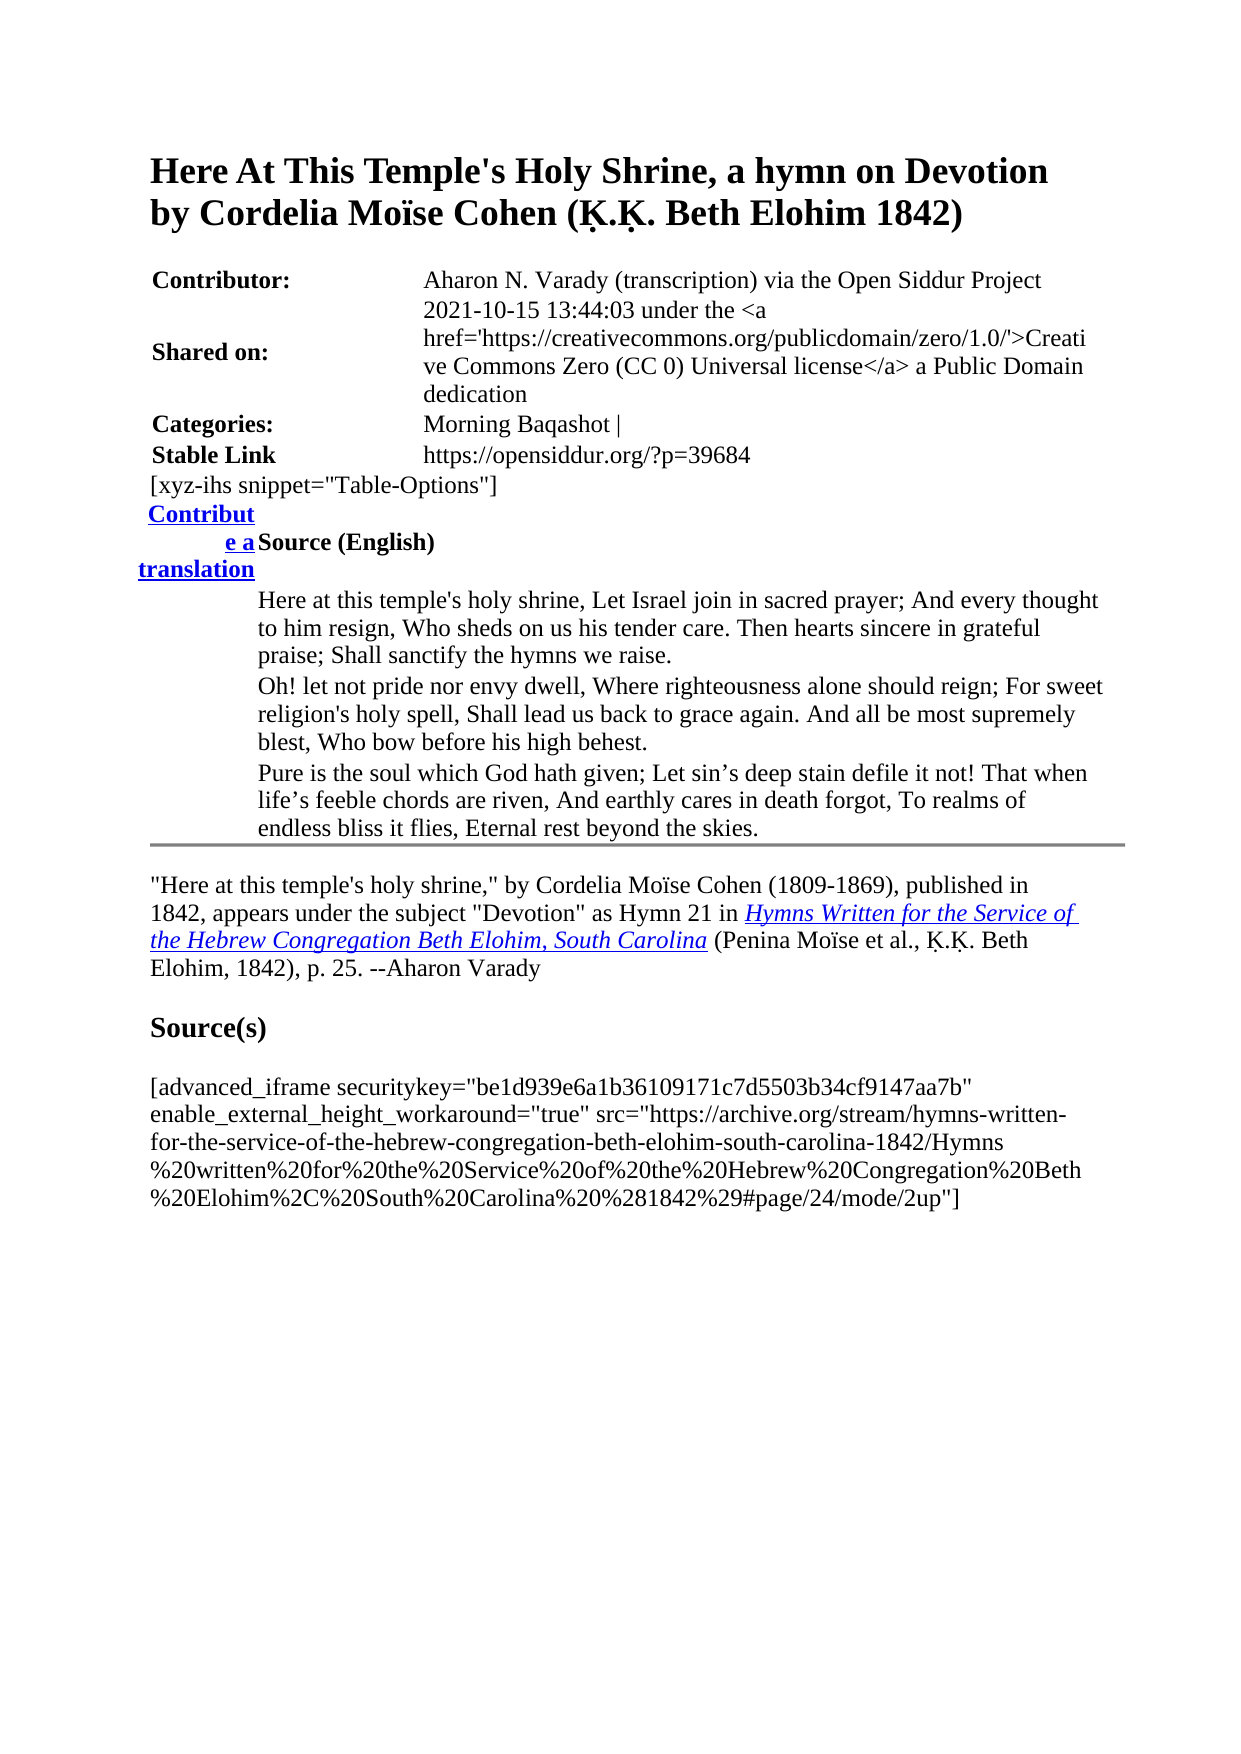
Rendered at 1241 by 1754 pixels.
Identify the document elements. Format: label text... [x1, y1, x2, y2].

table_cell Pure is the soul which God hath given; Let sin’s deep stain defile it not! That when life’s feeble chords are riven, And earthly cares in death forgot, To realms of endless bliss it flies, Eternal rest beyond the skies. [256, 757, 1105, 843]
table_header Contributor: [150, 264, 421, 295]
table_header Aharon N. Varady (transcription) via the Open Siddur Project [421, 264, 1090, 295]
table_header Source (English) [256, 499, 1105, 585]
table_cell [135, 585, 256, 671]
table_cell Morning Baqashot | [421, 409, 1090, 440]
table_cell Oh! let not pride nor envy dwell, Where righteousness alone should reign; For sweet religion's holy spell, Shall lead us back to grace again. And all be most supremely blest, Who bow before his high behest. [256, 671, 1105, 757]
subtitle Here At This Temple's Holy Shrine, a hymn on Devotion by Cordelia Moïse Cohen (Ḳ.Ḳ. Beth Elohim 1842) [150, 150, 1090, 233]
table_header Contribute a translation [135, 499, 256, 585]
table_cell Categories: [150, 409, 421, 440]
table_cell Stable Link [150, 440, 421, 471]
table_cell https://opensiddur.org/?p=39684 [421, 440, 1090, 471]
text [xyz-ihs snippet="Table-Options"] [150, 471, 1090, 498]
table_cell Here at this temple's holy shrine, Let Israel join in sacred prayer; And every thought to him resign, Who sheds on us his tender care. Then hearts sincere in grateful praise; Shall sanctify the hymns we raise. [256, 585, 1105, 671]
text [advanced_iframe securitykey="be1d939e6a1b36109171c7d5503b34cf9147aa7b" enable_external_height_workaround="true" src="https://archive.org/stream/hymns-written-for-the-service-of-the-hebrew-congregation-beth-elohim-south-carolina-1842/Hymns%20written%20for%20the%20Service%20of%20the%20Hebrew%20Congregation%20Beth%20Elohim%2C%20South%20Carolina%20%281842%29#page/24/mode/2up"] [150, 1073, 1090, 1211]
table_cell [135, 757, 256, 843]
subtitle Source(s) [150, 1011, 1090, 1043]
table_cell [135, 671, 256, 757]
table_cell 2021-10-15 13:44:03 under the <a href='https://creativecommons.org/publicdomain/zero/1.0/'>Creative Commons Zero (CC 0) Universal license</a> a Public Domain dedication [421, 295, 1090, 409]
table_cell Shared on: [150, 295, 421, 409]
text "Here at this temple's holy shrine," by Cordelia Moïse Cohen (1809-1869), published in 1842, appears under the subject "Devotion" as Hymn 21 in Hymns Written for the Service of the Hebrew Congregation Beth Elohim, South Carolina (Penina Moïse et al., Ḳ.Ḳ. Beth Elohim, 1842), p. 25. --Aharon Varady [150, 871, 1090, 982]
